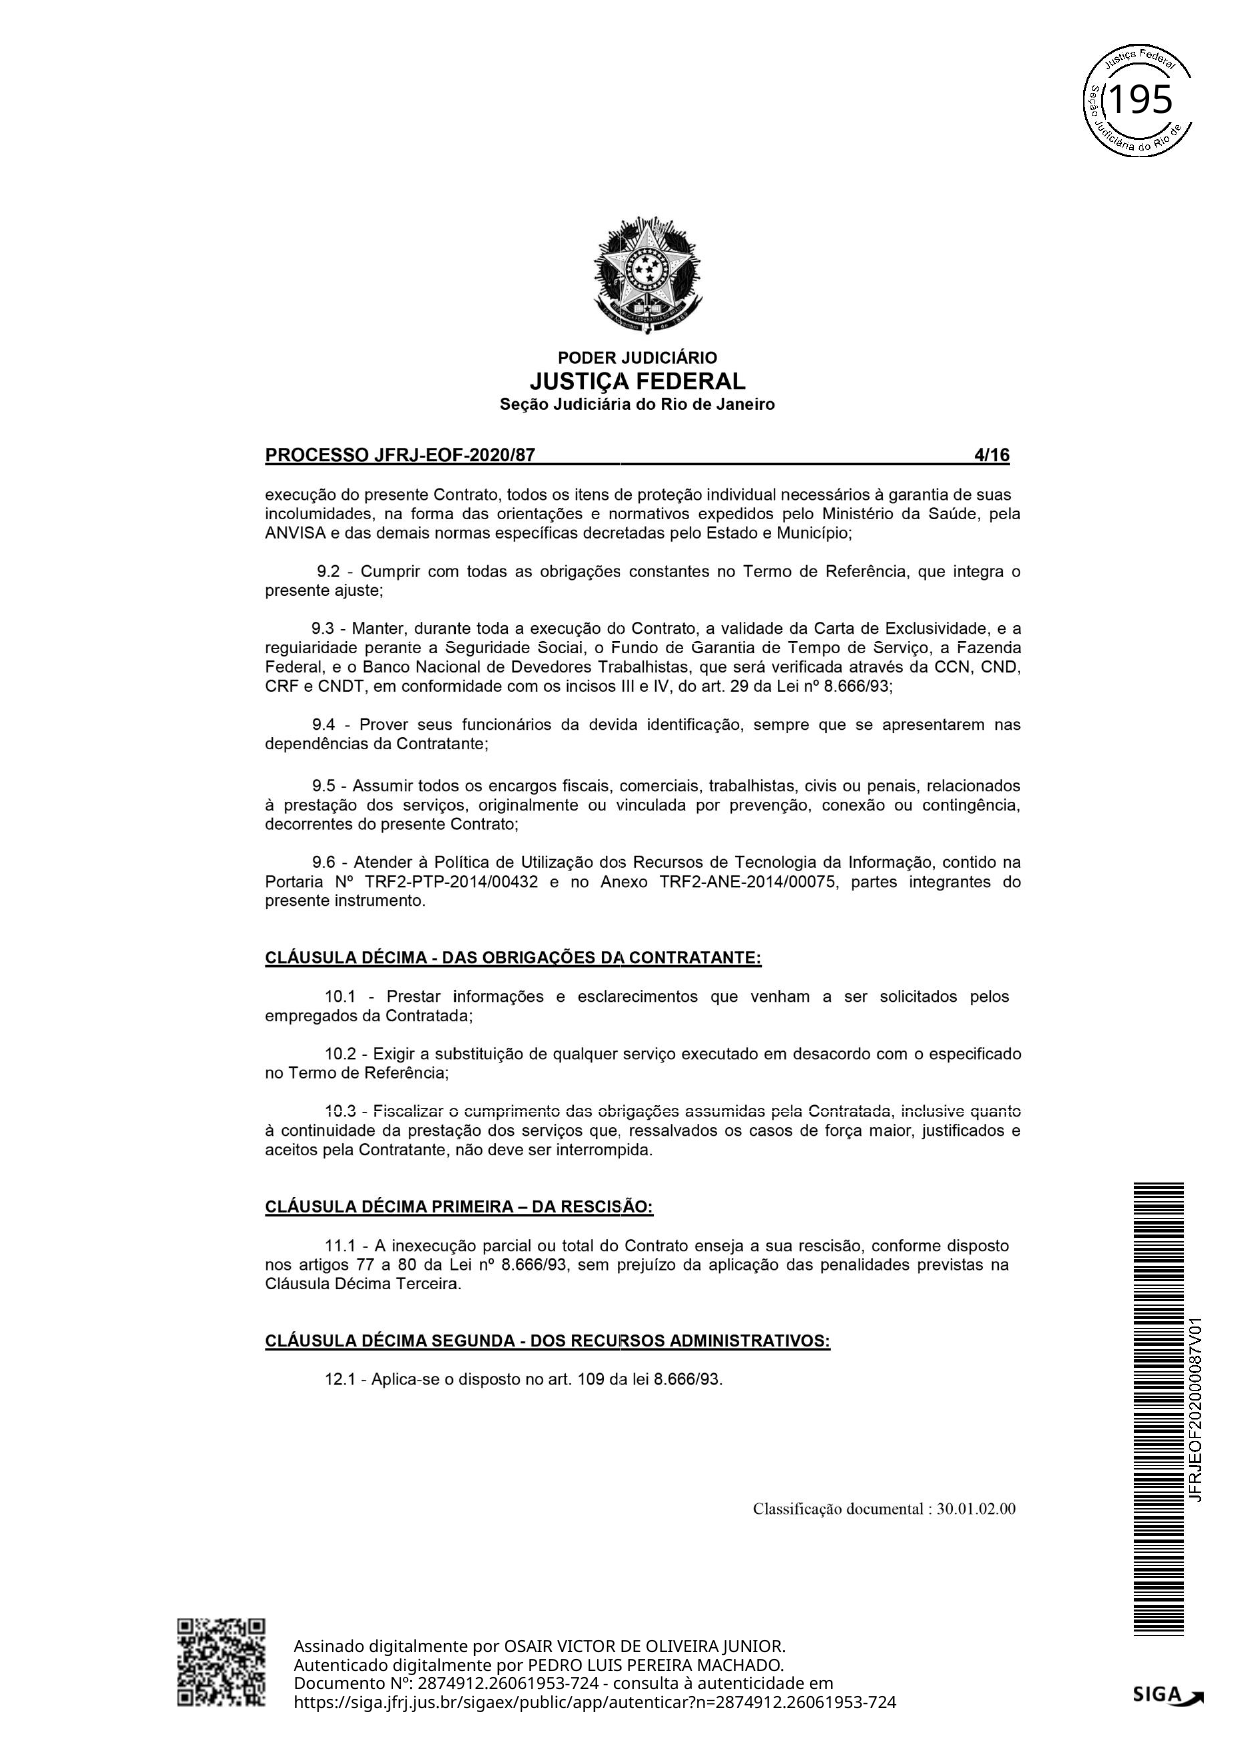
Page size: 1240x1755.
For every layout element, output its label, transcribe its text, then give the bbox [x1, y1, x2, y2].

text Autenticado digitalmente por PEDRO LUIS PEREIRA MACHADO. [293, 1656, 943, 1675]
text 195 [1106, 78, 1231, 122]
text https://siga.jfrj.jus.br/sigaex/public/app/autenticar?n=2874912.26061953-724 [293, 1693, 943, 1712]
text Assinado digitalmente por OSAIR VICTOR DE OLIVEIRA JUNIOR. [293, 1637, 943, 1656]
text Documento Nº: 2874912.26061953-724 - consulta à autenticidade em [293, 1675, 943, 1693]
